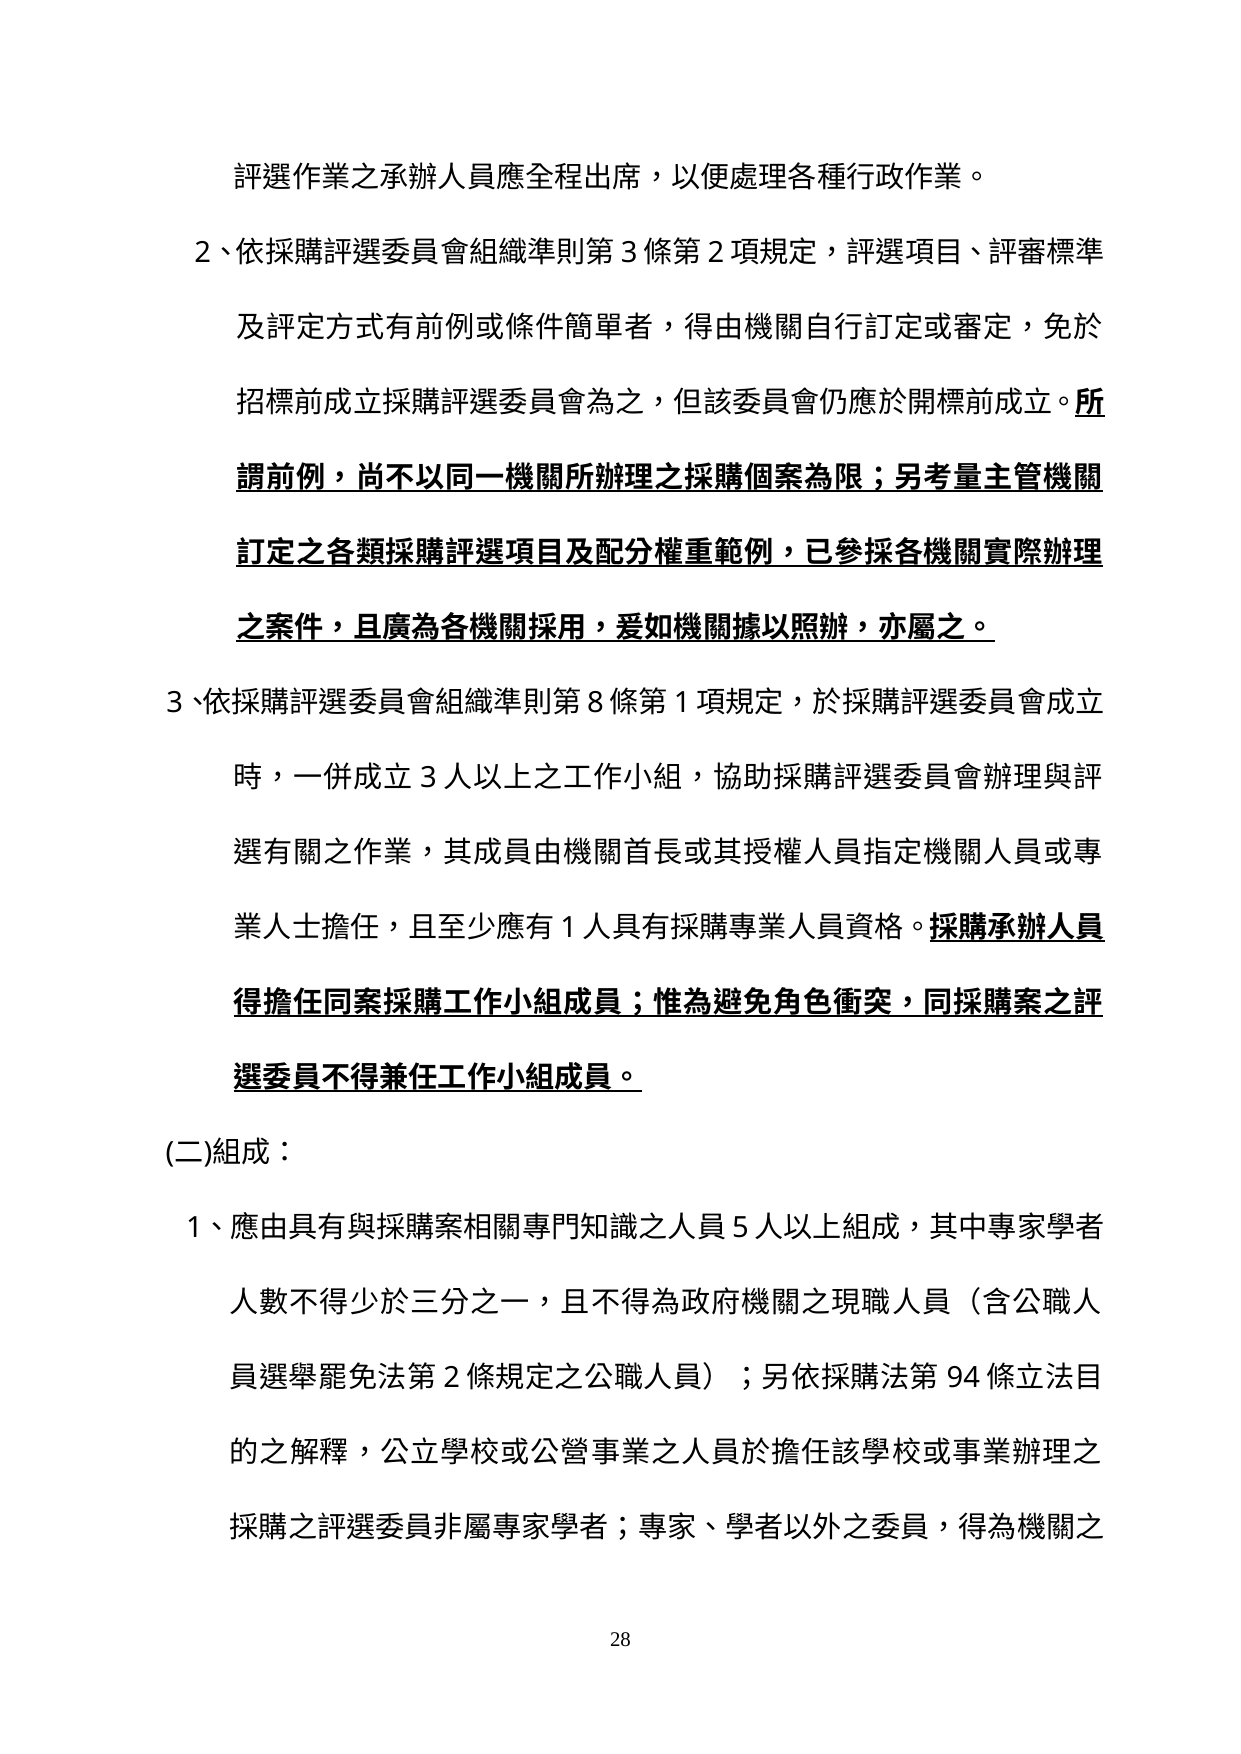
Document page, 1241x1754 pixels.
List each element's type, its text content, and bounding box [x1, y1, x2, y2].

text 1、擬定招標文件時即成立採購評選委員會，以便訂定或審定招標文件之評選項目、評審標準及評定方式(招標文件之其他內容無須徵詢評選委員意見)。一般作業方式為招標機關就評審項目、配分及評定方式先預擬草案，再召開採購評選委員會議，討論確定後於招標文件載明。該委員會之其他任務包括：辦理廠商評選、協助機關解釋與評審標準、評選過程或評選結果有關之事項。採購評選委員會開會時，機關辦理評選作業之承辦人員應全程出席，以便處理各種行政作業。 [136, 137, 1104, 212]
text 1、應由具有與採購案相關專門知識之人員5人以上組成，其中專家學者人數不得少於三分之一，且不得為政府機關之現職人員（含公職人員選舉罷免法第2條規定之公職人員）；另依採購法第94條立法目的之解釋，公立學校或公營事業之人員於擔任該學校或事業辦理之採購之評選委員非屬專家學者；專家、學者以外之委員，得為機關之 [186, 1187, 1104, 1562]
text (二)組成： [165, 1112, 1104, 1187]
text 2、依採購評選委員會組織準則第3條第2項規定，評選項目、評審標準及評定方式有前例或條件簡單者，得由機關自行訂定或審定，免於招標前成立採購評選委員會為之，但該委員會仍應於開標前成立。所謂前例，尚不以同一機關所辦理之採購個案為限；另考量主管機關訂定之各類採購評選項目及配分權重範例，已參採各機關實際辦理之案件，且廣為各機關採用，爰如機關據以照辦，亦屬之。 [136, 212, 1104, 662]
text 3、依採購評選委員會組織準則第8條第1項規定，於採購評選委員會成立時，一併成立3人以上之工作小組，協助採購評選委員會辦理與評選有關之作業，其成員由機關首長或其授權人員指定機關人員或專業人士擔任，且至少應有1人具有採購專業人員資格。採購承辦人員得擔任同案採購工作小組成員；惟為避免角色衝突，同採購案之評選委員不得兼任工作小組成員。 [136, 662, 1104, 1112]
